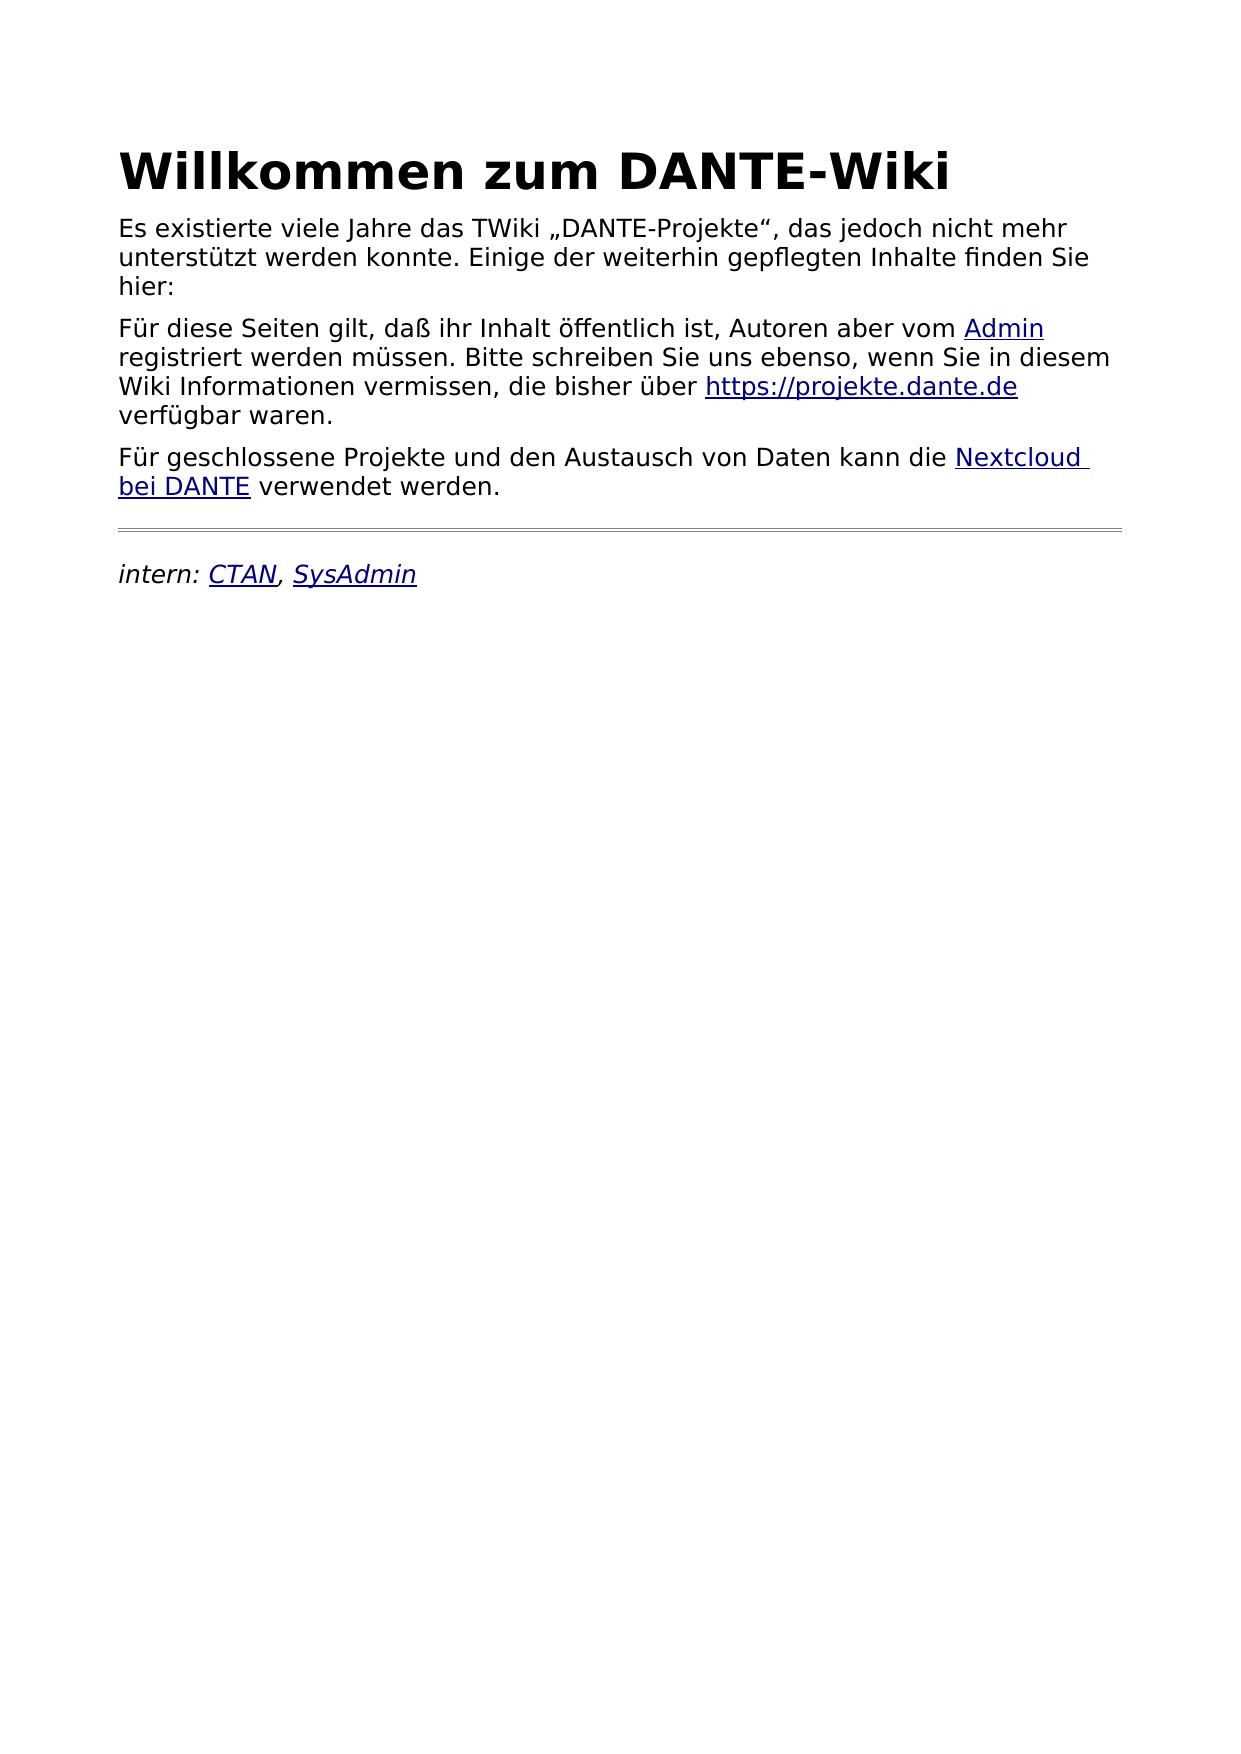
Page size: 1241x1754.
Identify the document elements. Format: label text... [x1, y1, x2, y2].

text Für diese Seiten gilt, daß ihr Inhalt öffentlich ist, Autoren aber vom Admin registriert werden müssen. Bitte schreiben Sie uns ebenso, wenn Sie in diesem Wiki Informationen vermissen, die bisher über https://projekte.dante.de verfügbar waren. [118, 314, 1122, 431]
subtitle Willkommen zum DANTE-Wiki [118, 143, 1122, 201]
text Es existierte viele Jahre das TWiki „DANTE-Projekte“, das jedoch nicht mehr unterstützt werden konnte. Einige der weiterhin gepflegten Inhalte finden Sie hier: [118, 214, 1122, 301]
text Für geschlossene Projekte und den Austausch von Daten kann die Nextcloud bei DANTE verwendet werden. [118, 443, 1122, 501]
text intern: CTAN, SysAdmin [118, 560, 1122, 589]
